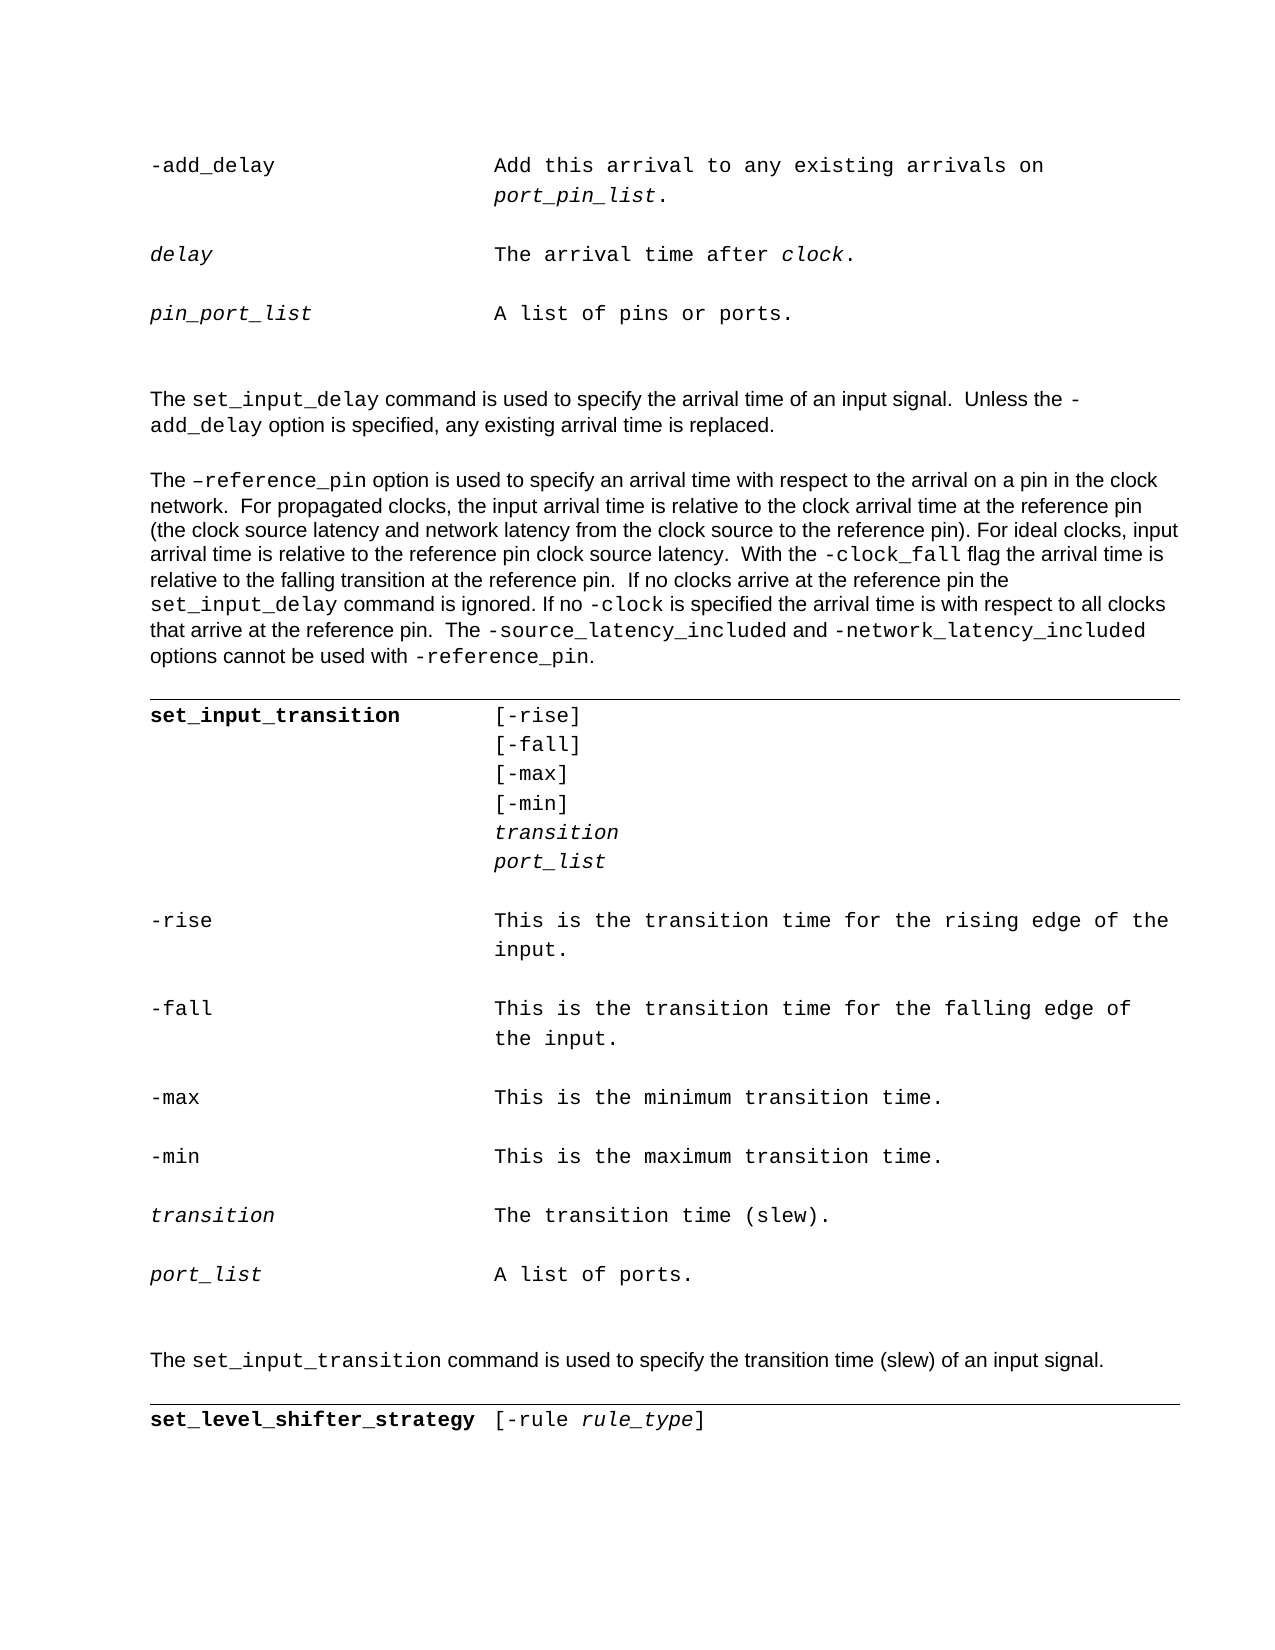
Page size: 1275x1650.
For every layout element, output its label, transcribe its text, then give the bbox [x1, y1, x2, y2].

table_cell A list of pins or ports. [494, 298, 1180, 357]
table_cell This is the transition time for the falling edge of the input. [494, 993, 1180, 1081]
table_cell -max [150, 1081, 494, 1140]
table_cell Add this arrival to any existing arrivals on port_pin_list. [494, 150, 1180, 238]
table_cell This is the maximum transition time. [494, 1140, 1180, 1199]
table_cell This is the transition time for the rising edge of the input. [494, 905, 1180, 993]
text The –reference_pin option is used to specify an arrival time with respect to the arrival on a pin in the clock network. For propagated clocks, the input arrival time is relative to the clock arrival time at the reference pin (the clock source latency and network latency from the clock source to the reference pin). For ideal clocks, input arrival time is relative to the reference pin clock source latency. With the -clock_fall flag the arrival time is relative to the falling transition at the reference pin. If no clocks arrive at the reference pin the set_input_delay command is ignored. If no -clock is specified the arrival time is with respect to all clocks that arrive at the reference pin. The -source_latency_included and -network_latency_included options cannot be used with -reference_pin. [150, 468, 1180, 669]
table_cell port_list [150, 1259, 494, 1318]
table_header [-rise] [-fall] [-max] [-min] transition port_list [494, 700, 1180, 904]
table_cell -rise [150, 905, 494, 993]
table_header set_level_shifter_strategy [150, 1405, 493, 1463]
table_cell A list of ports. [494, 1259, 1180, 1318]
table_cell delay [150, 238, 494, 297]
text The set_input_delay command is used to specify the arrival time of an input signal. Unless the -add_delay option is specified, any existing arrival time is replaced. [150, 387, 1180, 438]
text The set_input_transition command is used to specify the transition time (slew) of an input signal. [150, 1348, 1180, 1374]
table_cell -min [150, 1140, 494, 1199]
table_cell transition [150, 1200, 494, 1259]
table_cell -fall [150, 993, 494, 1081]
table_cell pin_port_list [150, 298, 494, 357]
table_cell This is the minimum transition time. [494, 1081, 1180, 1140]
table_header [-rule rule_type] [493, 1405, 1180, 1463]
table_header set_input_transition [150, 700, 494, 904]
table_cell The transition time (slew). [494, 1200, 1180, 1259]
table_cell -add_delay [150, 150, 494, 238]
table_cell The arrival time after clock. [494, 238, 1180, 297]
